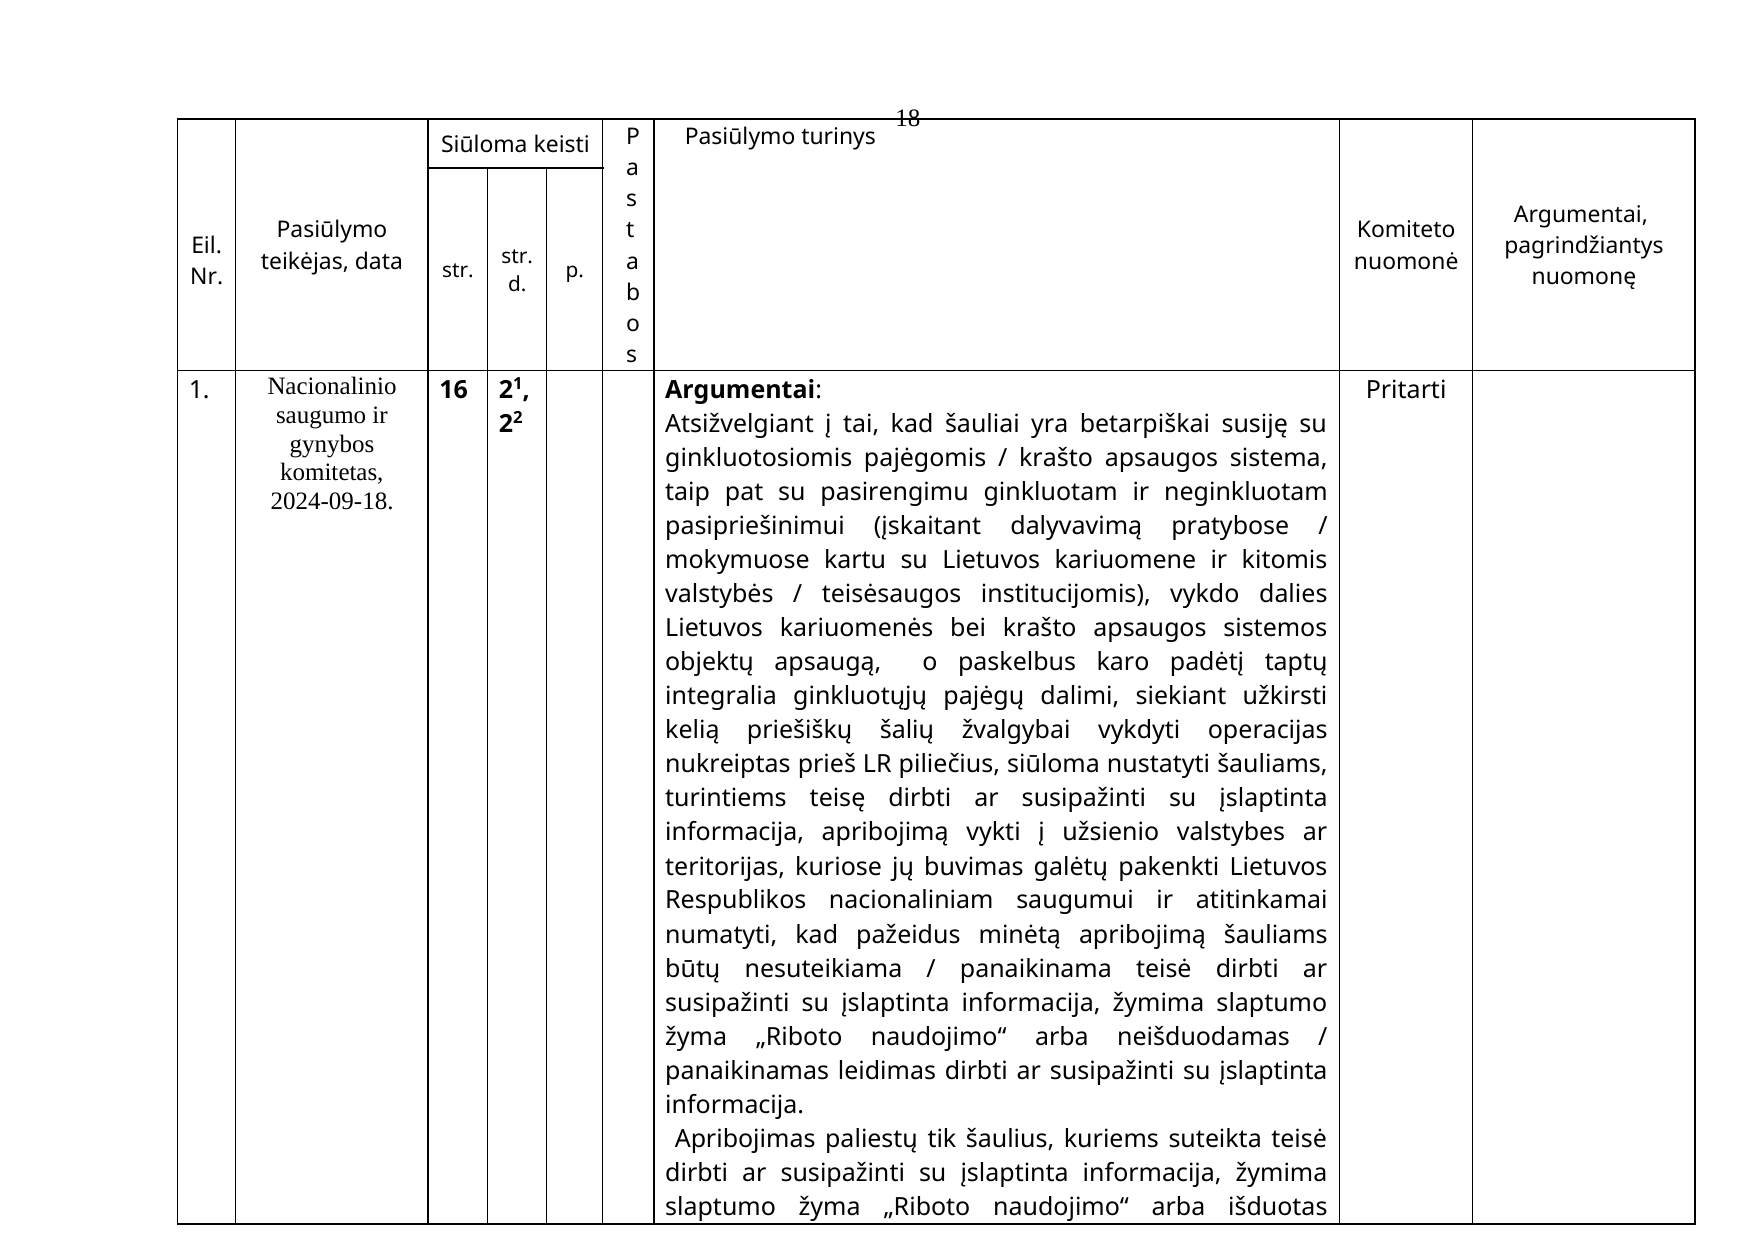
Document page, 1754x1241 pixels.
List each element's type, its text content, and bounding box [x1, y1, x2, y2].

table_cell str. d. [488, 169, 546, 370]
table_header Komiteto nuomonė [1340, 120, 1472, 370]
table_cell 1. [178, 371, 235, 1223]
table_cell [603, 371, 653, 1223]
table_header Pasiūlymo teikėjas, data [236, 120, 427, 370]
table_header Siūloma keisti [429, 120, 602, 167]
table_header Pasiūlymo turinys [655, 120, 1339, 370]
table_cell p. [547, 169, 602, 370]
table_header Argumentai, pagrindžiantys nuomonę [1473, 120, 1694, 370]
table_cell Nacionalinio saugumo ir gynybos komitetas, 2024-09-18. [236, 371, 427, 1223]
table_cell Argumentai: Atsižvelgiant į tai, kad šauliai yra betarpiškai susiję su ginkluotosiomis pajėgomis / krašto apsaugos sistema, taip pat su pasirengimu ginkluotam ir neginkluotam pasipriešinimui (įskaitant dalyvavimą pratybose / mokymuose kartu su Lietuvos kariuomene ir kitomis valstybės / teisėsaugos institucijomis), vykdo dalies Lietuvos kariuomenės bei krašto apsaugos sistemos objektų apsaugą, o paskelbus karo padėtį taptų integralia ginkluotųjų pajėgų dalimi, siekiant užkirsti kelią priešiškų šalių žvalgybai vykdyti operacijas nukreiptas prieš LR piliečius, siūloma nustatyti šauliams, turintiems teisę dirbti ar susipažinti su įslaptinta informacija, apribojimą vykti į užsienio valstybes ar teritorijas, kuriose jų buvimas galėtų pakenkti Lietuvos Respublikos nacionaliniam saugumui ir atitinkamai numatyti, kad pažeidus minėtą apribojimą šauliams būtų nesuteikiama / panaikinama teisė dirbti ar susipažinti su įslaptinta informacija, žymima slaptumo žyma „Riboto naudojimo“ arba neišduodamas / panaikinamas leidimas dirbti ar susipažinti su įslaptinta informacija. Apribojimas paliestų tik šaulius, kuriems suteikta teisė dirbti ar susipažinti su įslaptinta informacija, žymima slaptumo žyma „Riboto naudojimo“ arba išduotas [655, 371, 1339, 1223]
table_cell 21, 22 [488, 371, 546, 1223]
table_cell str. [429, 169, 487, 370]
table_cell [1473, 371, 1694, 1223]
table_header Eil. Nr. [178, 120, 235, 370]
table_cell 16 [429, 371, 487, 1223]
table_cell [547, 371, 602, 1223]
table_header Pastabos [603, 120, 653, 370]
table_cell Pritarti [1340, 371, 1472, 1223]
